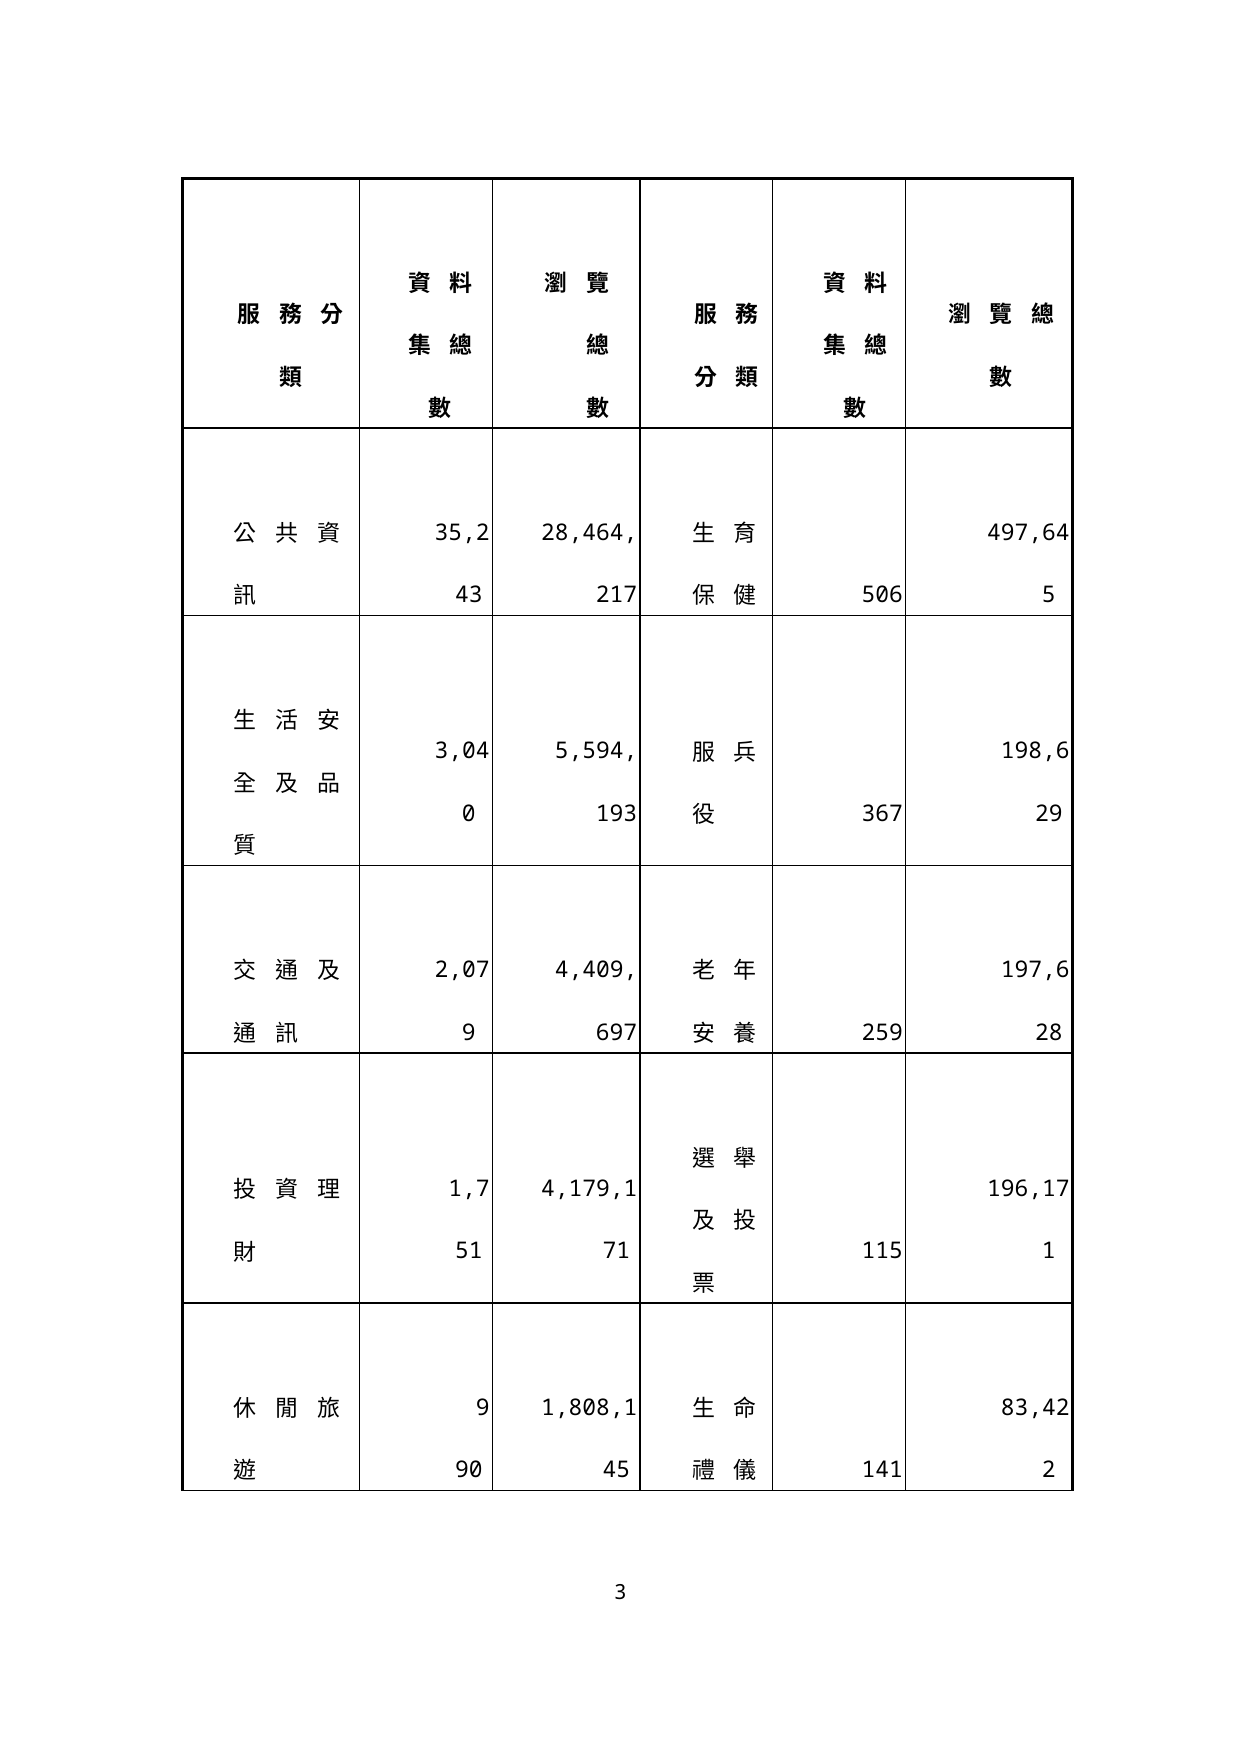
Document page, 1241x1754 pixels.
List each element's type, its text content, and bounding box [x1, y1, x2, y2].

table_cell 367 [773, 616, 905, 865]
table_cell 服兵役 [641, 616, 772, 865]
table_cell 115 [773, 1054, 905, 1302]
table_cell 老年安養 [641, 866, 772, 1052]
table_cell 990 [360, 1304, 492, 1490]
table_cell 選舉及投票 [641, 1054, 772, 1302]
table_cell 259 [773, 866, 905, 1052]
table_cell 506 [773, 429, 905, 615]
table_cell 1,808,145 [493, 1304, 639, 1490]
table_cell 生活安全及品質 [184, 616, 359, 865]
table_cell 公共資訊 [184, 429, 359, 615]
table_cell 投資理財 [184, 1054, 359, 1302]
table_cell 83,422 [906, 1304, 1071, 1490]
table_cell 3,040 [360, 616, 492, 865]
table_cell 生命禮儀 [641, 1304, 772, 1490]
table_cell 197,628 [906, 866, 1071, 1052]
table_cell 休閒旅遊 [184, 1304, 359, 1490]
table_cell 196,171 [906, 1054, 1071, 1302]
table_header 服務分類 [641, 180, 772, 427]
table_cell 497,645 [906, 429, 1071, 615]
table_header 資料集總數 [360, 180, 492, 427]
table_cell 4,409,697 [493, 866, 639, 1052]
table_header 瀏覽總數 [906, 180, 1071, 427]
table_cell 2,079 [360, 866, 492, 1052]
table_header 瀏覽總數 [493, 180, 639, 427]
table_cell 生育保健 [641, 429, 772, 615]
table_cell 35,243 [360, 429, 492, 615]
table_header 資料集總數 [773, 180, 905, 427]
table_cell 4,179,171 [493, 1054, 639, 1302]
table_cell 198,629 [906, 616, 1071, 865]
table_cell 交通及通訊 [184, 866, 359, 1052]
table_cell 1,751 [360, 1054, 492, 1302]
table_cell 5,594,193 [493, 616, 639, 865]
table_cell 141 [773, 1304, 905, 1490]
table_header 服務分類 [184, 180, 359, 427]
table_cell 28,464,217 [493, 429, 639, 615]
